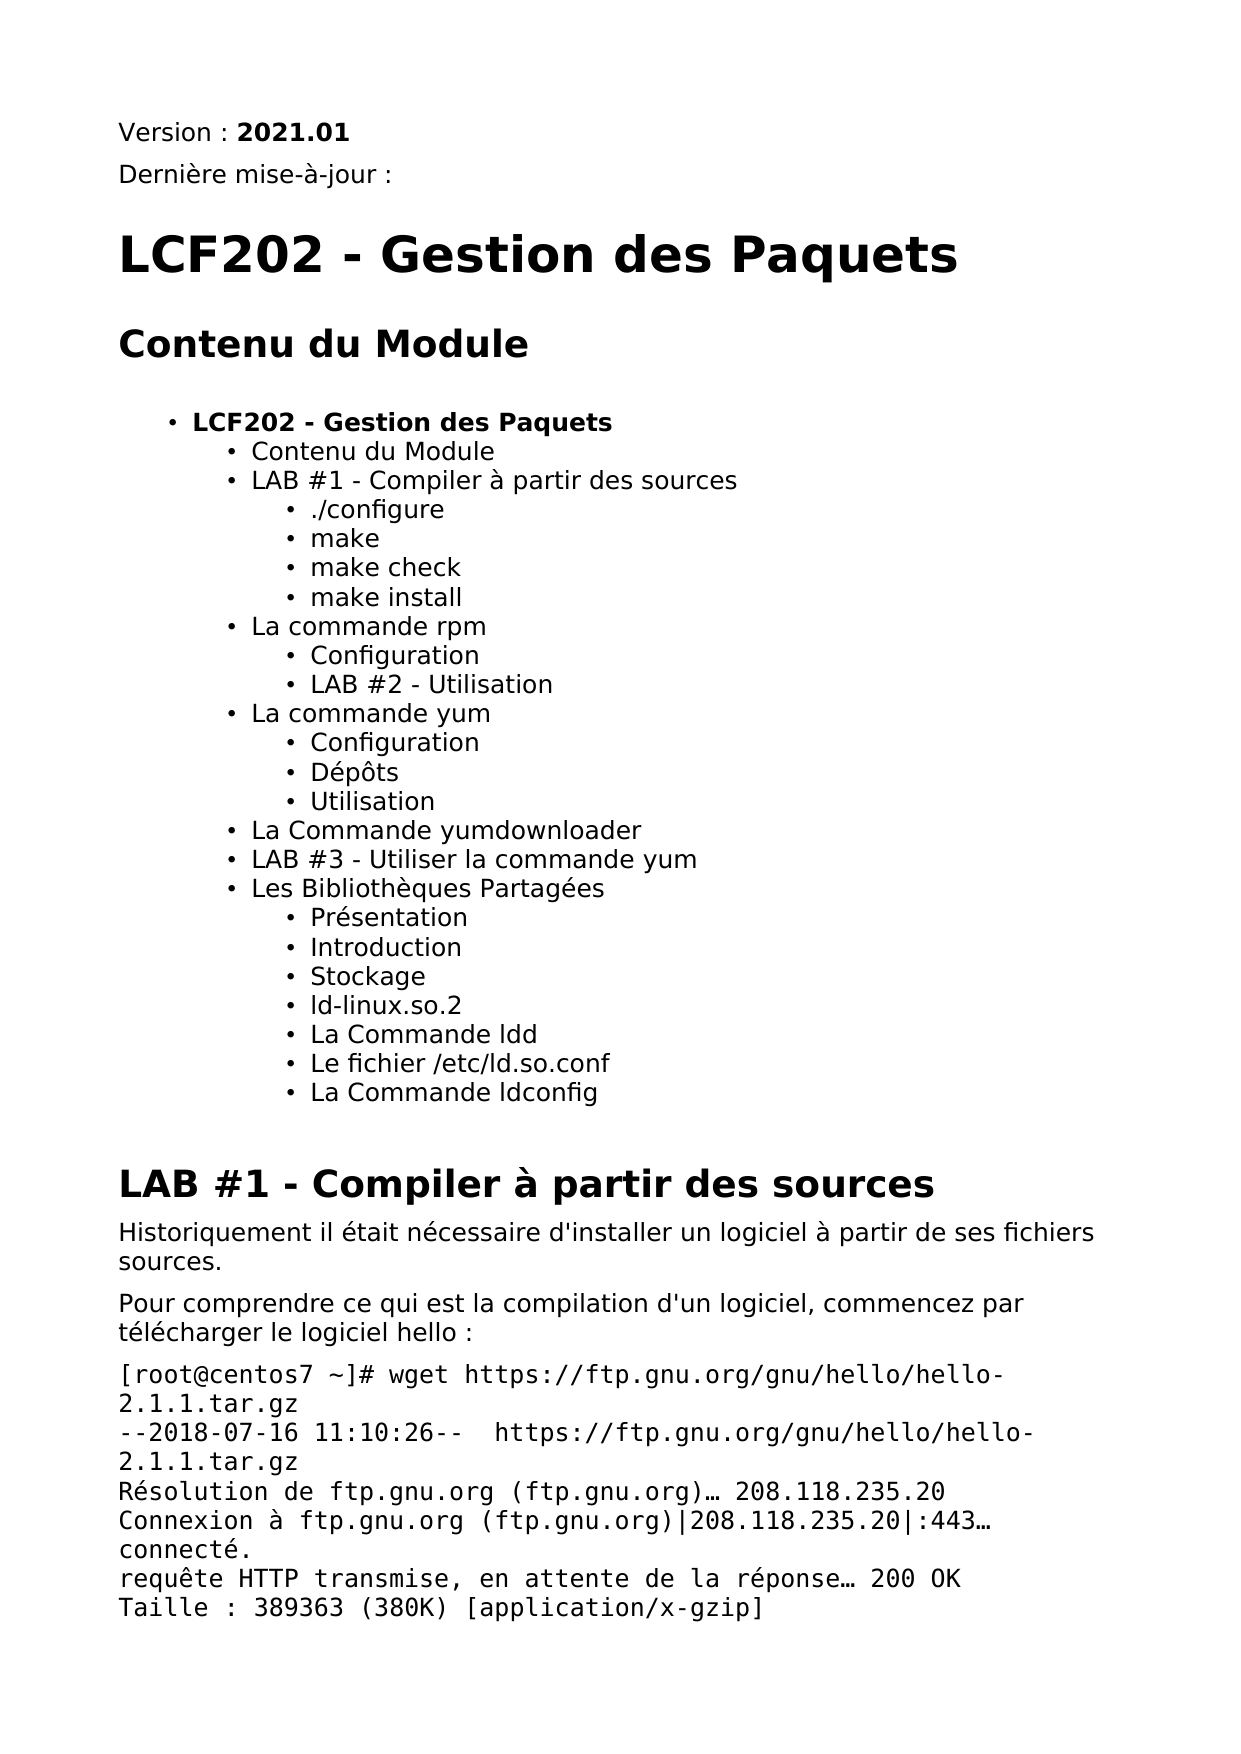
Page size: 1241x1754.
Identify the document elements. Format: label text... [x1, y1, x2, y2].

list make [295, 524, 1122, 554]
list La commande yum [236, 699, 1122, 729]
list LAB #1 - Compiler à partir des sources [236, 466, 1122, 495]
list Les Bibliothèques Partagées [236, 874, 1122, 904]
list Introduction [295, 933, 1122, 962]
list Contenu du Module [236, 437, 1122, 466]
list ld-linux.so.2 [295, 991, 1122, 1020]
list Utilisation [295, 787, 1122, 816]
text Dernière mise-à-jour : [118, 160, 1122, 189]
list make install [295, 583, 1122, 612]
subtitle LCF202 - Gestion des Paquets [118, 226, 1122, 285]
list Stockage [295, 962, 1122, 991]
text Version : 2021.01 [118, 118, 1122, 147]
list Configuration [295, 729, 1122, 758]
subtitle LAB #1 - Compiler à partir des sources [118, 1162, 1122, 1206]
list LAB #2 - Utilisation [295, 670, 1122, 699]
list Le fichier /etc/ld.so.conf [295, 1049, 1122, 1079]
list LCF202 - Gestion des Paquets [177, 408, 1122, 437]
list La Commande ldconfig [295, 1079, 1122, 1108]
subtitle Contenu du Module [118, 322, 1122, 366]
list Présentation [295, 904, 1122, 933]
list ./configure [295, 495, 1122, 524]
list La commande rpm [236, 612, 1122, 641]
text Pour comprendre ce qui est la compilation d'un logiciel, commencez par télécharger le logiciel hello : [118, 1289, 1122, 1348]
list make check [295, 554, 1122, 583]
list La Commande yumdownloader [236, 816, 1122, 845]
list LAB #3 - Utiliser la commande yum [236, 845, 1122, 874]
list Dépôts [295, 758, 1122, 787]
list La Commande ldd [295, 1020, 1122, 1049]
text [root@centos7 ~]# wget https://ftp.gnu.org/gnu/hello/hello-2.1.1.tar.gz --2018-07-16 11:10:26-- https://ftp.gnu.org/gnu/hello/hello-2.1.1.tar.gz Résolution de ftp.gnu.org (ftp.gnu.org)… 208.118.235.20 Connexion à ftp.gnu.org (ftp.gnu.org)|208.118.235.20|:443… connecté. requête HTTP transmise, en attente de la réponse… 200 OK Taille : 389363 (380K) [application/x-gzip] [118, 1360, 1122, 1623]
text Historiquement il était nécessaire d'installer un logiciel à partir de ses fichiers sources. [118, 1218, 1122, 1277]
list Configuration [295, 641, 1122, 670]
